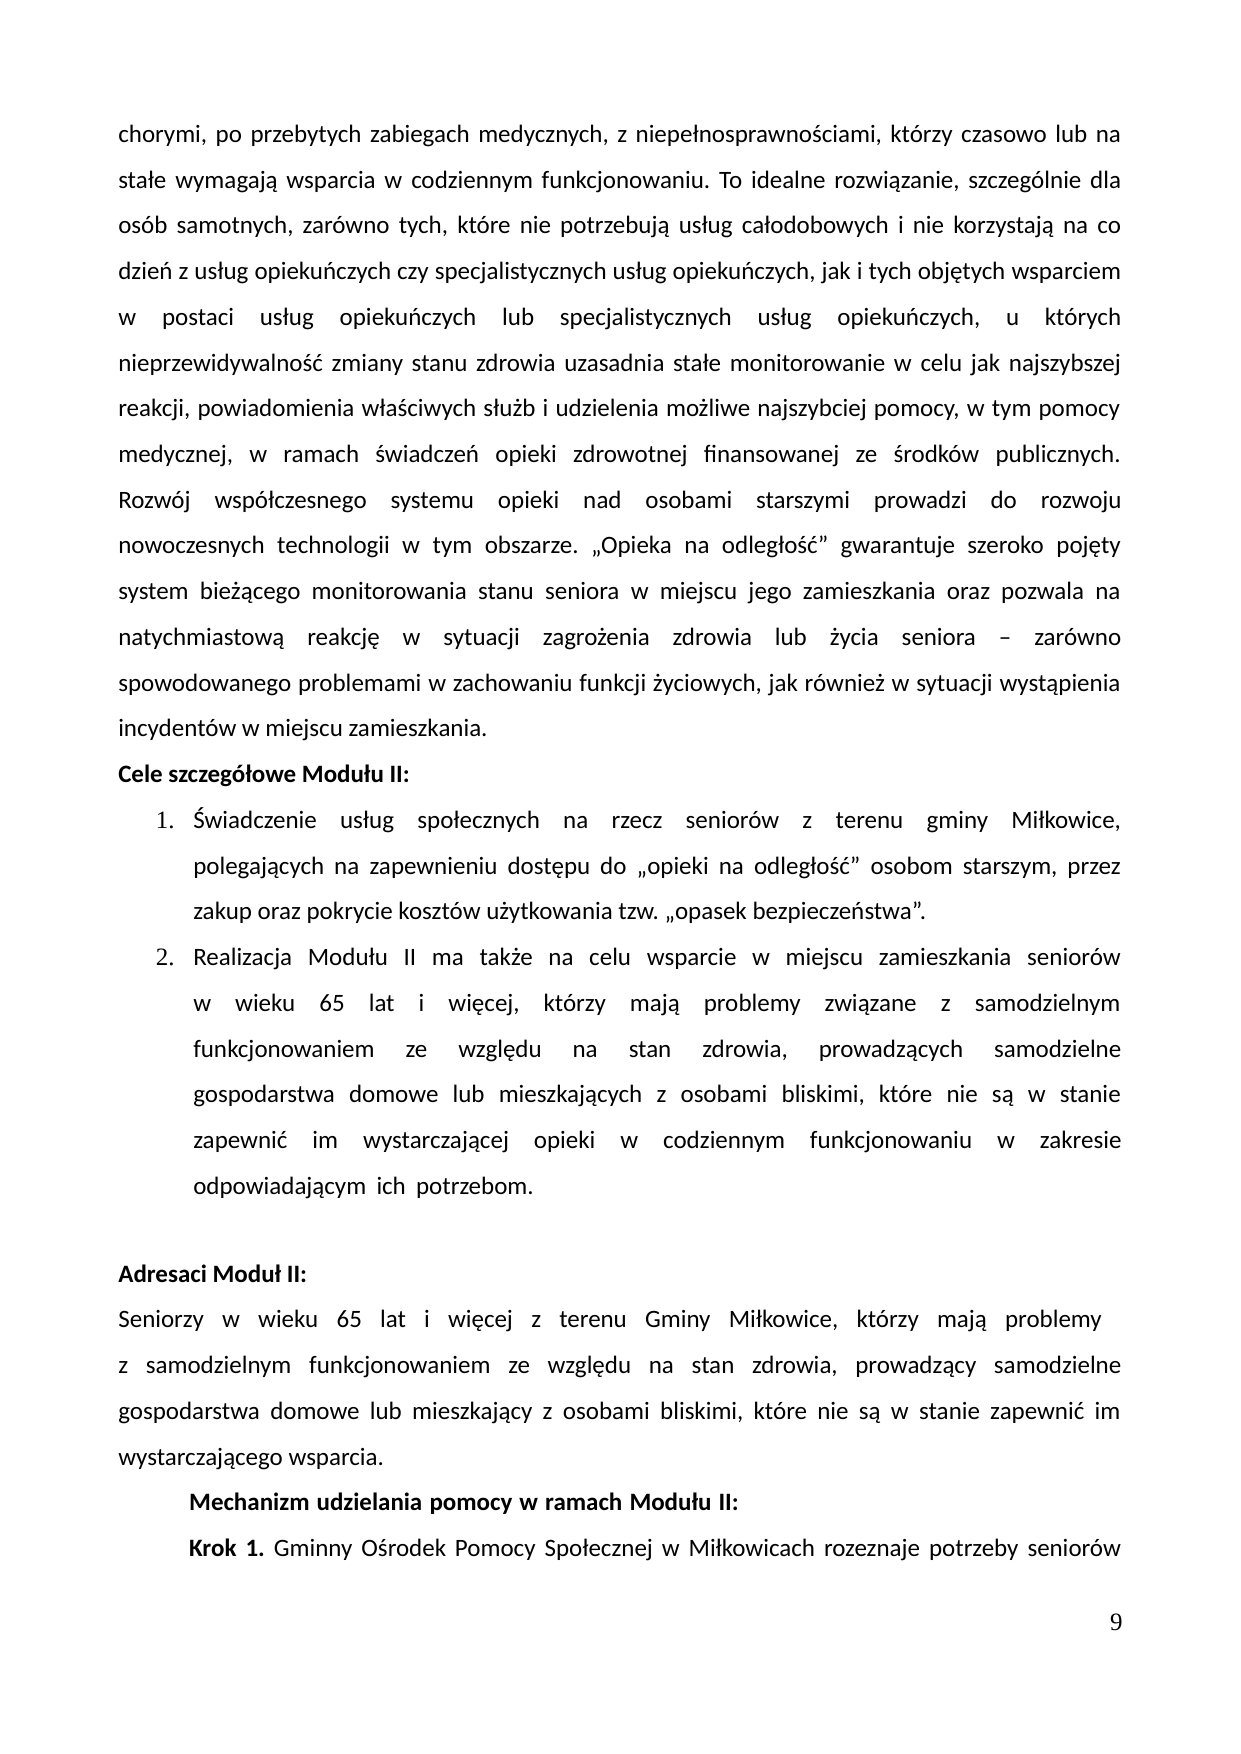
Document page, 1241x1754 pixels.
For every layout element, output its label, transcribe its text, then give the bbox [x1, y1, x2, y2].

text chorymi, po przebytych zabiegach medycznych, z niepełnosprawnościami, którzy czasowo lub na stałe wymagają wsparcia w codziennym funkcjonowaniu. To idealne rozwiązanie, szczególnie dla osób samotnych, zarówno tych, które nie potrzebują usług całodobowych i nie korzystają na co dzień z usług opiekuńczych czy specjalistycznych usług opiekuńczych, jak i tych objętych wsparciem w postaci usług opiekuńczych lub specjalistycznych usług opiekuńczych, u których nieprzewidywalność zmiany stanu zdrowia uzasadnia stałe monitorowanie w celu jak najszybszej reakcji, powiadomienia właściwych służb i udzielenia możliwe najszybciej pomocy, w tym pomocy medycznej, w ramach świadczeń opieki zdrowotnej finansowanej ze środków publicznych. Rozwój współczesnego systemu opieki nad osobami starszymi prowadzi do rozwoju nowoczesnych technologii w tym obszarze. „Opieka na odległość” gwarantuje szeroko pojęty system bieżącego monitorowania stanu seniora w miejscu jego zamieszkania oraz pozwala na natychmiastową reakcję w sytuacji zagrożenia zdrowia lub życia seniora – zarówno spowodowanego problemami w zachowaniu funkcji życiowych, jak również w sytuacji wystąpienia incydentów w miejscu zamieszkania. [118, 118, 1122, 743]
text Mechanizm udzielania pomocy w ramach Modułu II: Krok 1. Gminny Ośrodek Pomocy Społecznej w Miłkowicach rozeznaje potrzeby seniorów [189, 1487, 1122, 1563]
text Seniorzy w wieku 65 lat i więcej z terenu Gminy Miłkowice, którzy mają problemy z samodzielnym funkcjonowaniem ze względu na stan zdrowia, prowadzący samodzielne gospodarstwa domowe lub mieszkający z osobami bliskimi, które nie są w stanie zapewnić im wystarczającego wsparcia. [118, 1304, 1122, 1471]
list Realizacja Modułu II ma także na celu wsparcie w miejscu zamieszkania seniorów w wieku 65 lat i więcej, którzy mają problemy związane z samodzielnym funkcjonowaniem ze względu na stan zdrowia, prowadzących samodzielne gospodarstwa domowe lub mieszkających z osobami bliskimi, które nie są w stanie zapewnić im wystarczającej opieki w codziennym funkcjonowaniu w zakresie odpowiadającym ich potrzebom. [156, 941, 1122, 1243]
text Cele szczegółowe Modułu II: [118, 758, 1122, 789]
text Adresaci Moduł II: [118, 1258, 1122, 1288]
list Świadczenie usług społecznych na rzecz seniorów z terenu gminy Miłkowice, polegających na zapewnieniu dostępu do „opieki na odległość” osobom starszym, przez zakup oraz pokrycie kosztów użytkowania tzw. „opasek bezpieczeństwa”. [156, 804, 1122, 926]
